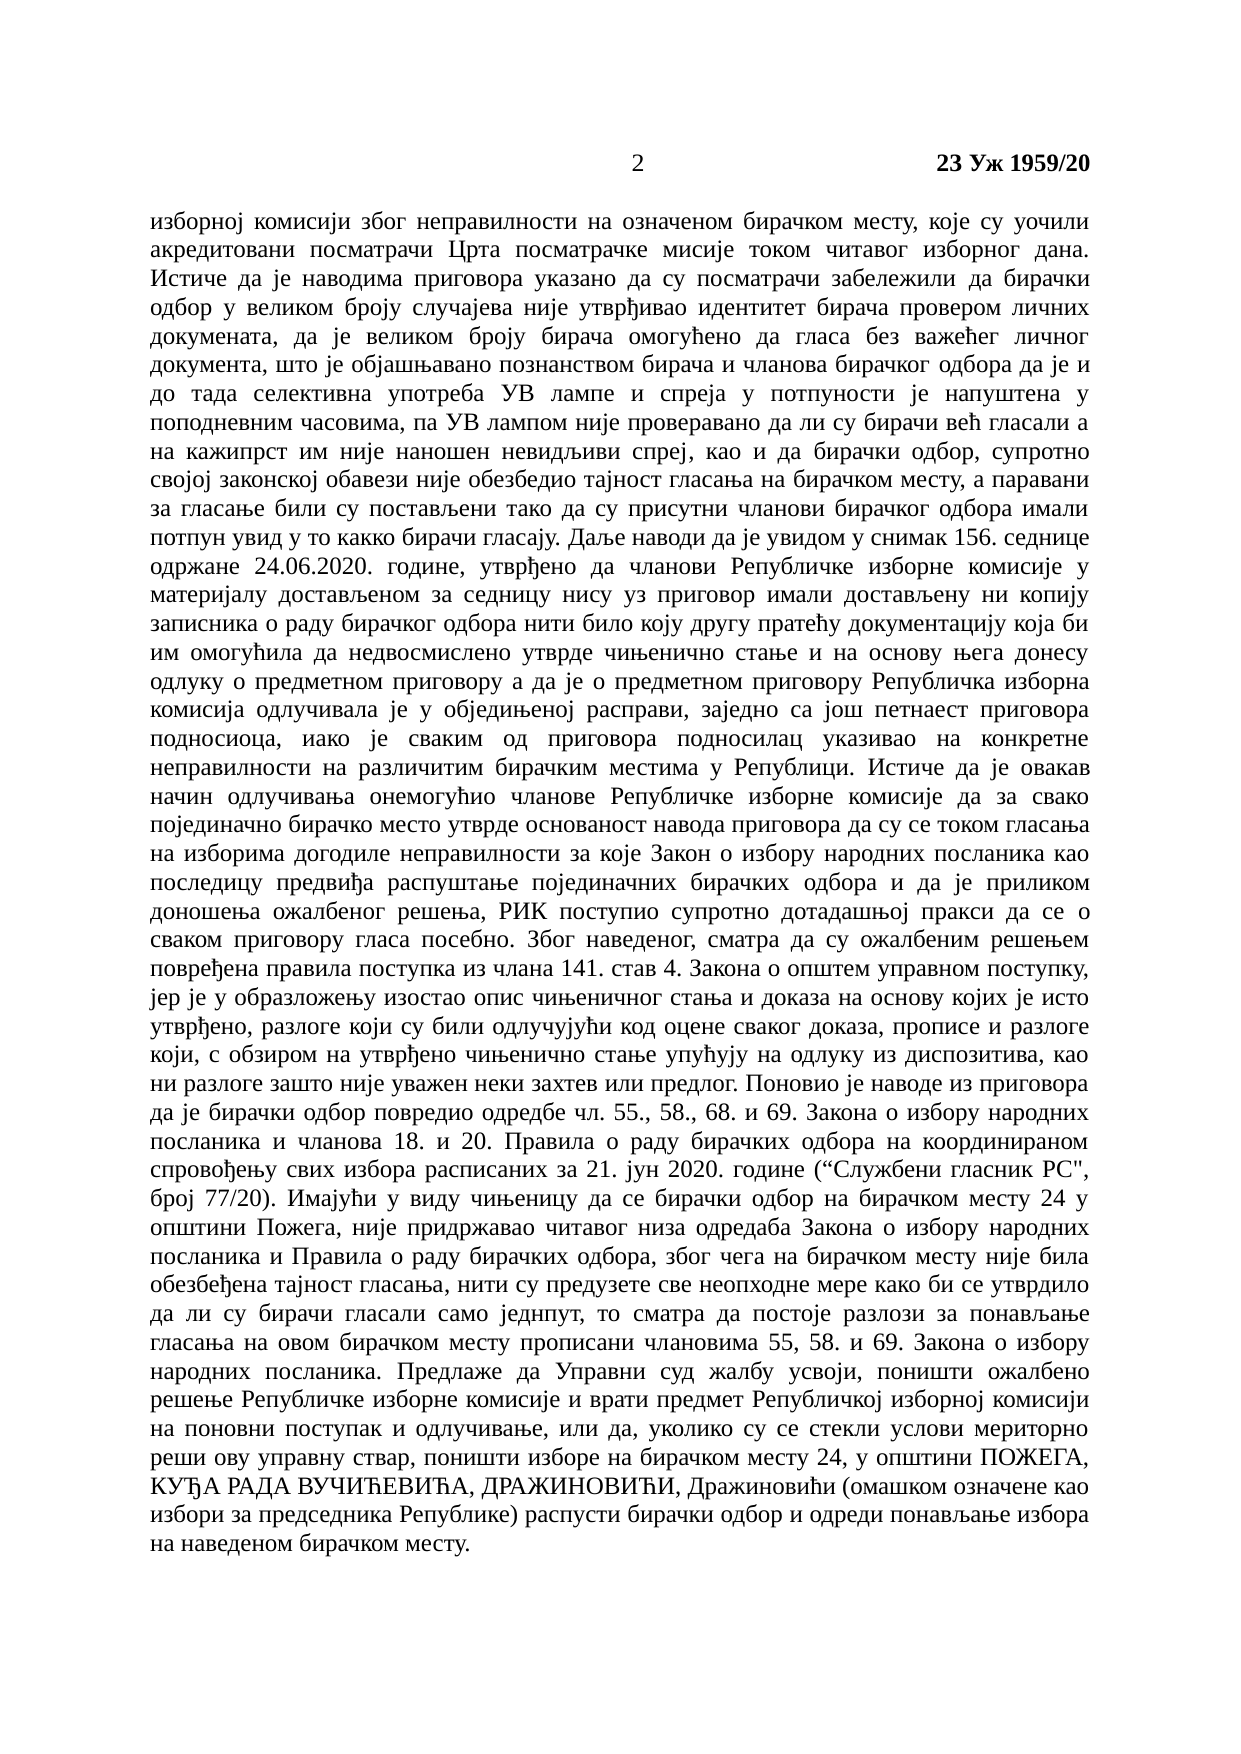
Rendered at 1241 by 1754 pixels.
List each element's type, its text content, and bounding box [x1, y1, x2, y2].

text изборној комисији због неправилности на означеном бирачком месту, које су уочили акредитовани посматрачи Црта посматрачке мисије током читавог изборног дана. Истиче да је наводима приговора указано да су посматрачи забележили да бирачки одбор у великом броју случајева није утврђивао идентитет бирача провером личних докумената, да је великом броју бирача омогућено да гласа без важећег личног документа, што је објашњавано познанством бирача и чланова бирачког одбора да је и до тада селективна употреба УВ лампе и спреја у потпуности је напуштена у поподневним часовима, па УВ лампом није проверавано да ли су бирачи већ гласали а на кажипрст им није наношен невидљиви спреј, као и да бирачки одбор, супротно својој законској обавези није обезбедио тајност гласања на бирачком месту, а паравани за гласање били су постављени тако да су присутни чланови бирачког одбора имали потпун увид у то какко бирачи гласају. Даље наводи да је увидом у снимак 156. седнице одржане 24.06.2020. године, утврђено да чланови Републичке изборне комисије у материјалу достављеном за седницу нису уз приговор имали достављену ни копију записника о раду бирачког одбора нити било коју другу пратећу документацију која би им омогућила да недвосмислено утврде чињенично стање и на основу њега донесу одлуку о предметном приговору а да је о предметном приговору Републичка изборна комисија одлучивала је у обједињеној расправи, заједно са још петнаест приговора подносиоца, иако је сваким од приговора подносилац указивао на конкретне неправилности на различитим бирачким местима у Републици. Истиче да је овакав начин одлучивања онемогућио чланове Републичке изборне комисије да за свако појединачно бирачко место утврде основаност навода приговора да су се током гласања на изборима догодиле неправилности за које Закон о избору народних посланика као последицу предвиђа распуштање појединачних бирачких одбора и да је приликом доношења ожалбеног решења, РИК поступио супротно дотадашњој пракси да се о сваком приговору гласа посебно. Због наведеног, сматра да су ожалбеним решењем повређена правила поступка из члана 141. став 4. Закона о општем управном поступку, јер је у образложењу изостао опис чињеничног стања и доказа на основу којих је исто утврђено, разлоге који су били одлучујући код оцене сваког доказа, прописе и разлоге који, с обзиром на утврђено чињенично стање упућују на одлуку из диспозитива, као ни разлоге зашто није уважен неки захтев или предлог. Поновио је наводе из приговора да је бирачки одбор повредио одредбе чл. 55., 58., 68. и 69. Закона о избору народних посланика и чланова 18. и 20. Правила о раду бирачких одбора на координираном спровођењу свих избора расписаних за 21. јун 2020. године (“Службени гласник РС", број 77/20). Имајући у виду чињеницу да се бирачки одбор на бирачком месту 24 у општини Пожега, није придржавао читавог низа одредаба Закона о избору народних посланика и Правила о раду бирачких одбора, због чега на бирачком месту није била обезбеђена тајност гласања, нити су предузете све неопходне мере како би се утврдило да ли су бирачи гласали само једнпут, то сматра да постоје разлози за понављање гласања на овом бирачком месту прописани члановима 55, 58. и 69. Закона о избору народних посланика. Предлаже да Управни суд жалбу усвоји, поништи ожалбено решење Републичке изборне комисије и врати предмет Републичкој изборној комисији на поновни поступак и одлучивање, или да, уколико су се стекли услови мериторно реши ову управну ствар, поништи изборе на бирачком месту 24, у општини ПОЖЕГА, КУЂА РАДА ВУЧИЋЕВИЋА, ДРАЖИНОВИЋИ, Дражиновићи (омашком означене као избори за председника Републике) распусти бирачки одбор и одреди понављање избора на наведеном бирачком месту. [150, 206, 1090, 1557]
